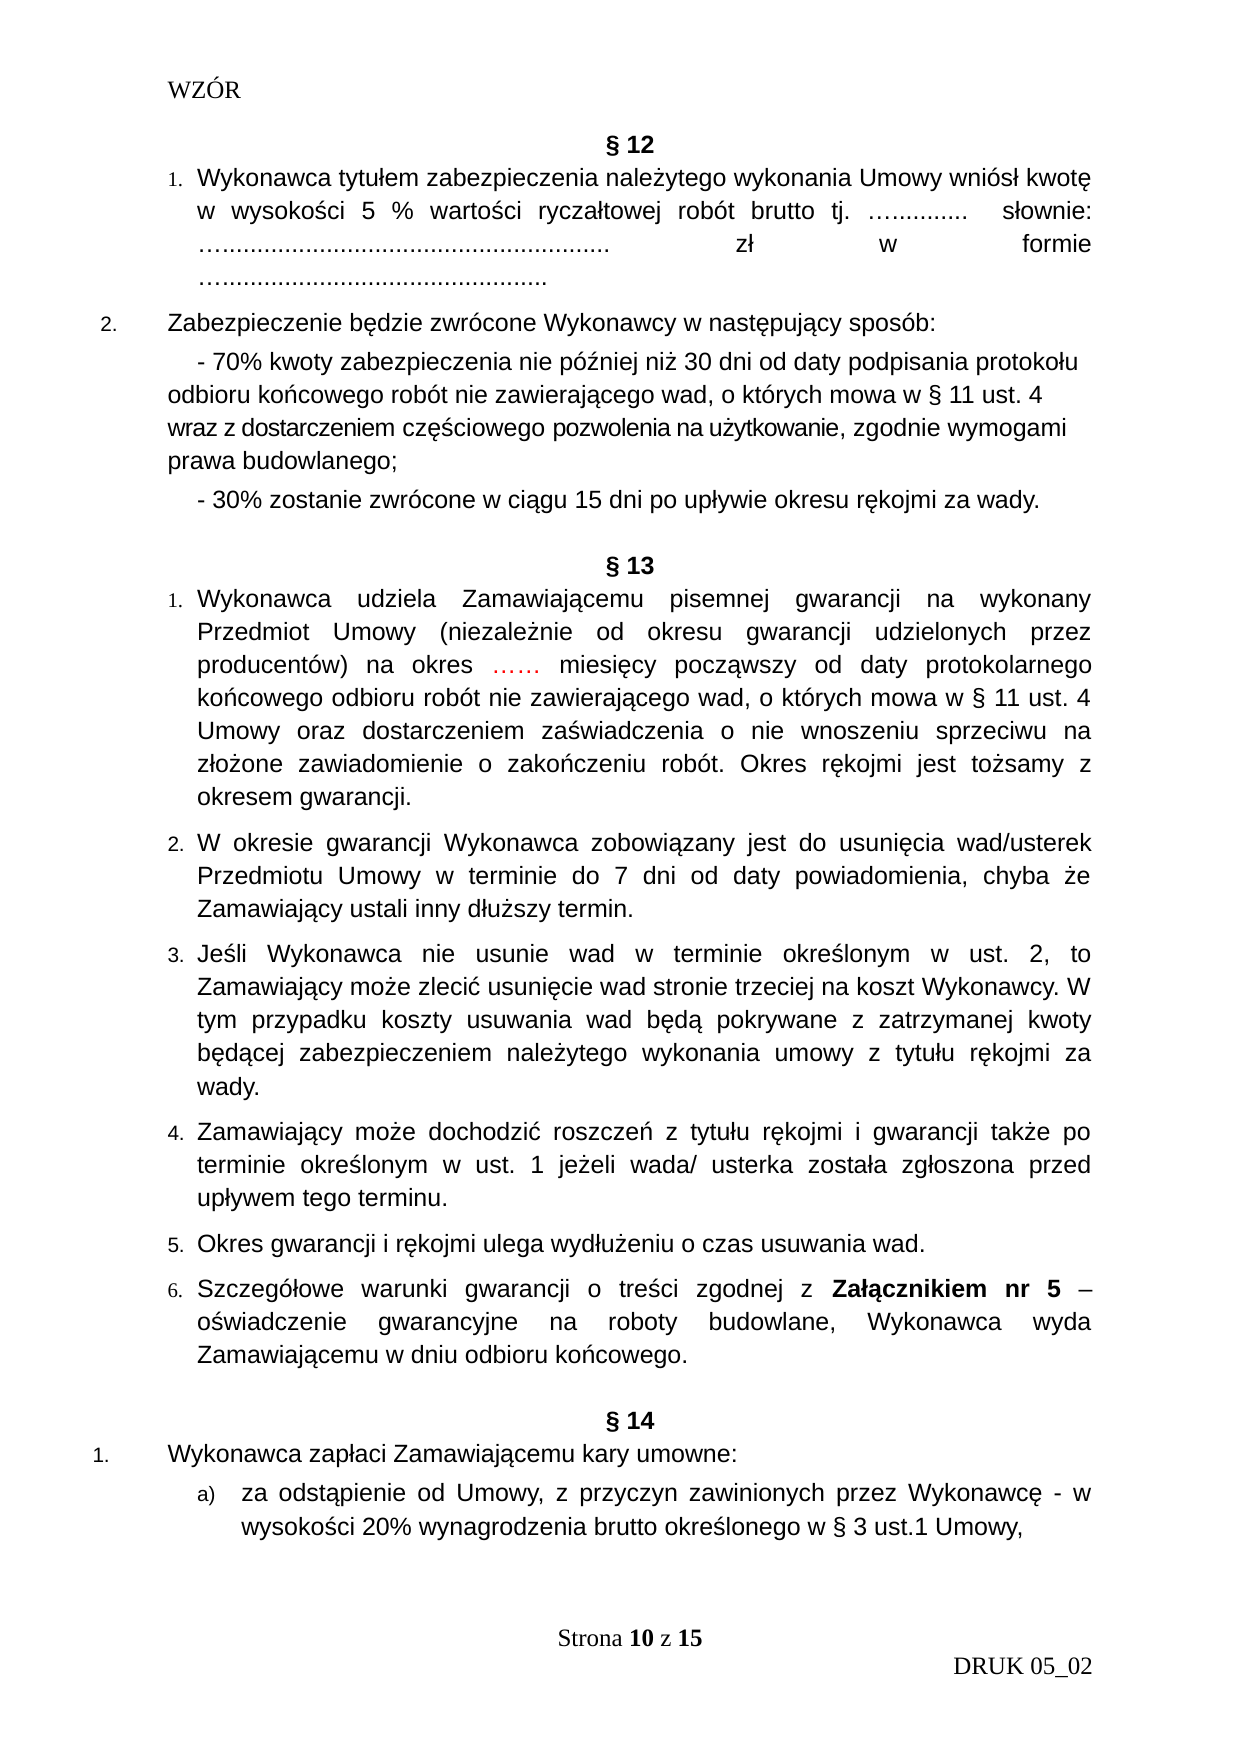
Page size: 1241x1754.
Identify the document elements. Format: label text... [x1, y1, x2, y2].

text § 12 [167, 130, 1092, 159]
list Jeśli Wykonawca nie usunie wad w terminie określonym w ust. 2, to Zamawiający może zlecić usunięcie wad stronie trzeciej na koszt Wykonawcy. W tym przypadku koszty usuwania wad będą pokrywane z zatrzymanej kwoty będącej zabezpieczeniem należytego wykonania umowy z tytułu rękojmi za wady. [167, 939, 1092, 1100]
text § 13 [167, 551, 1092, 580]
list Wykonawca udziela Zamawiającemu pisemnej gwarancji na wykonany Przedmiot Umowy (niezależnie od okresu gwarancji udzielonych przez producentów) na okres …… miesięcy począwszy od daty protokolarnego końcowego odbioru robót nie zawierającego wad, o których mowa w § 11 ust. 4 Umowy oraz dostarczeniem zaświadczenia o nie wnoszeniu sprzeciwu na złożone zawiadomienie o zakończeniu robót. Okres rękojmi jest tożsamy z okresem gwarancji. [167, 584, 1092, 811]
text - 70% kwoty zabezpieczenia nie później niż 30 dni od daty podpisania protokołu odbioru końcowego robót nie zawierającego wad, o których mowa w § 11 ust. 4 wraz z dostarczeniem częściowego pozwolenia na użytkowanie, zgodnie wymogami prawa budowlanego; [167, 347, 1092, 474]
list Szczegółowe warunki gwarancji o treści zgodnej z Załącznikiem nr 5 – oświadczenie gwarancyjne na roboty budowlane, Wykonawca wyda Zamawiającemu w dniu odbioru końcowego. [167, 1274, 1092, 1369]
list za odstąpienie od Umowy, z przyczyn zawinionych przez Wykonawcę - w wysokości 20% wynagrodzenia brutto określonego w § 3 ust.1 Umowy, [197, 1478, 1092, 1540]
text - 30% zostanie zwrócone w ciągu 15 dni po upływie okresu rękojmi za wady. [167, 485, 1092, 514]
text § 14 [167, 1406, 1092, 1435]
list Wykonawca zapłaci Zamawiającemu kary umowne: [92, 1439, 1092, 1468]
list W okresie gwarancji Wykonawca zobowiązany jest do usunięcia wad/usterek Przedmiotu Umowy w terminie do 7 dni od daty powiadomienia, chyba że Zamawiający ustali inny dłuższy termin. [167, 828, 1092, 923]
list Zamawiający może dochodzić roszczeń z tytułu rękojmi i gwarancji także po terminie określonym w ust. 1 jeżeli wada/ usterka została zgłoszona przed upływem tego terminu. [167, 1117, 1092, 1212]
list Wykonawca tytułem zabezpieczenia należytego wykonania Umowy wniósł kwotę w wysokości 5 % wartości ryczałtowej robót brutto tj. …........... słownie: …........................................................ zł w formie …............................................... [167, 163, 1092, 291]
list Okres gwarancji i rękojmi ulega wydłużeniu o czas usuwania wad. [167, 1228, 1092, 1257]
list Zabezpieczenie będzie zwrócone Wykonawcy w następujący sposób: [100, 307, 1092, 336]
